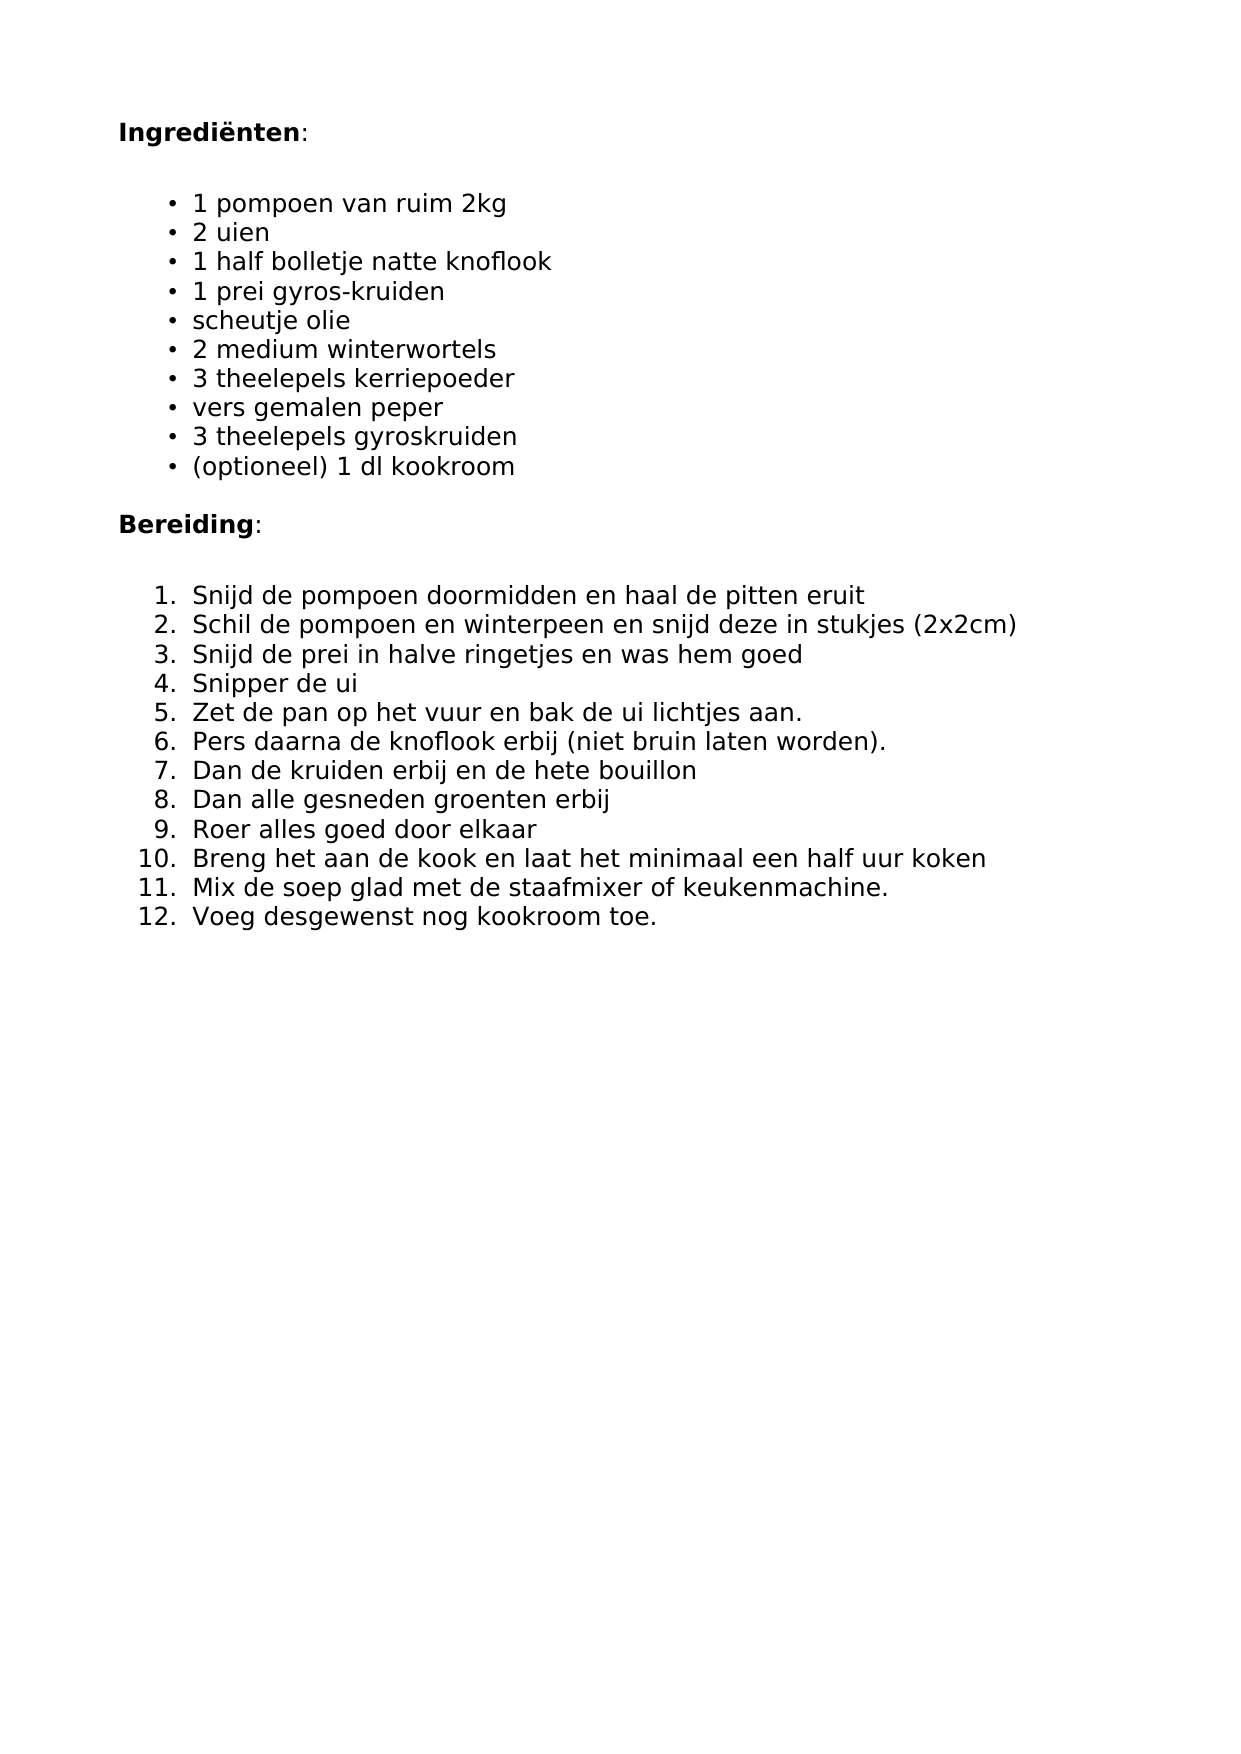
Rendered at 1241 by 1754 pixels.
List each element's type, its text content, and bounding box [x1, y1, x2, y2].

list 1 pompoen van ruim 2kg [177, 189, 1122, 218]
list 1 half bolletje natte knoflook [177, 248, 1122, 277]
list Dan de kruiden erbij en de hete bouillon [177, 757, 1122, 786]
list Voeg desgewenst nog kookroom toe. [177, 902, 1122, 932]
list scheutje olie [177, 306, 1122, 335]
list Snijd de prei in halve ringetjes en was hem goed [177, 640, 1122, 669]
list 2 uien [177, 218, 1122, 248]
list 1 prei gyros-kruiden [177, 277, 1122, 306]
list Mix de soep glad met de staafmixer of keukenmachine. [177, 873, 1122, 902]
list 2 medium winterwortels [177, 335, 1122, 364]
list (optioneel) 1 dl kookroom [177, 452, 1122, 481]
list Breng het aan de kook en laat het minimaal een half uur koken [177, 844, 1122, 873]
list Roer alles goed door elkaar [177, 815, 1122, 844]
list Snipper de ui [177, 669, 1122, 698]
list vers gemalen peper [177, 393, 1122, 423]
list 3 theelepels kerriepoeder [177, 364, 1122, 393]
list Pers daarna de knoflook erbij (niet bruin laten worden). [177, 727, 1122, 757]
list 3 theelepels gyroskruiden [177, 423, 1122, 452]
list Schil de pompoen en winterpeen en snijd deze in stukjes (2x2cm) [177, 611, 1122, 640]
list Snijd de pompoen doormidden en haal de pitten eruit [177, 582, 1122, 611]
list Dan alle gesneden groenten erbij [177, 786, 1122, 815]
text Ingrediënten: [118, 118, 1122, 147]
list Zet de pan op het vuur en bak de ui lichtjes aan. [177, 698, 1122, 727]
text Bereiding: [118, 510, 1122, 539]
